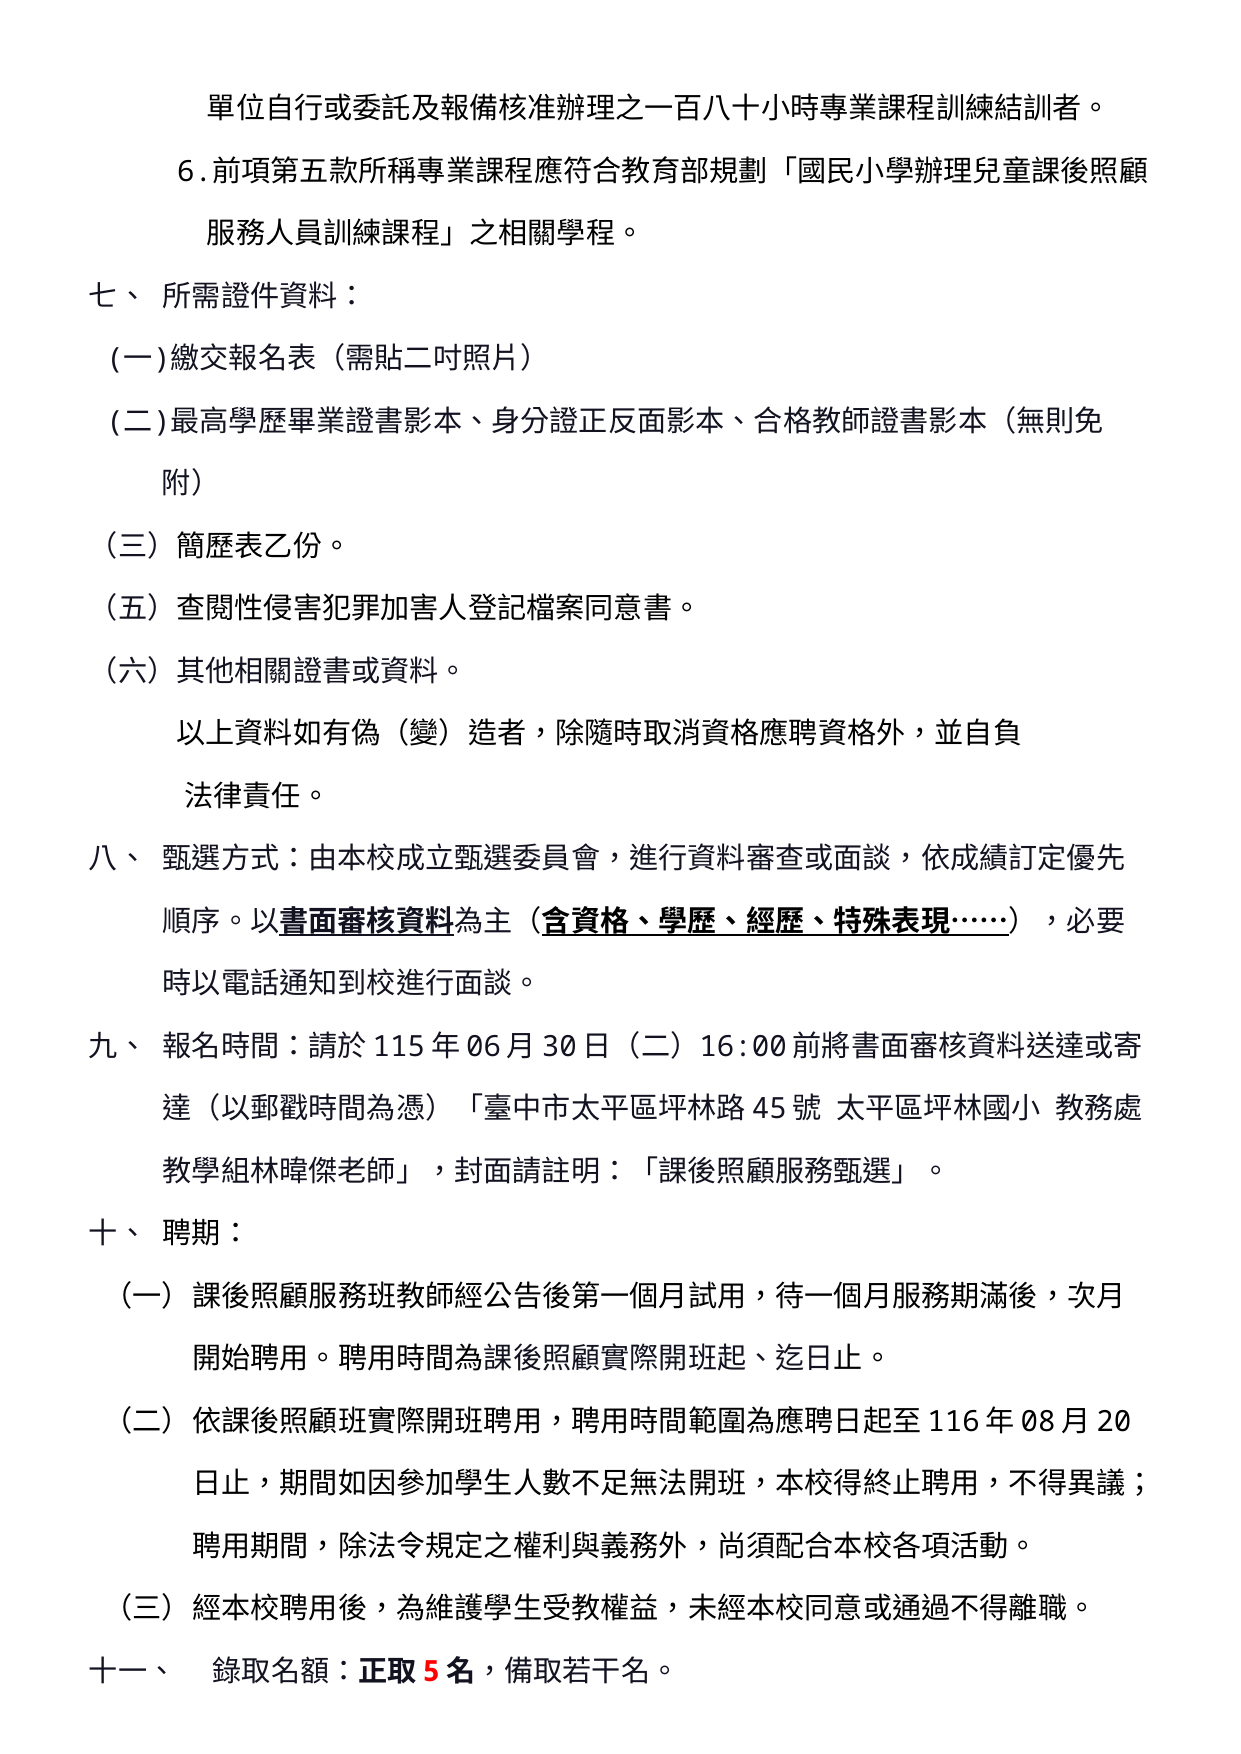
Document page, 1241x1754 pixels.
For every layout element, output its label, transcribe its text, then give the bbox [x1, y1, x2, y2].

list 甄選方式：由本校成立甄選委員會，進行資料審查或面談，依成績訂定優先順序。以書面審核資料為主（含資格、學歷、經歷、特殊表現……），必要時以電話通知到校進行面談。 [89, 814, 1152, 1002]
text 法律責任。 [184, 752, 1152, 814]
list 聘期： [89, 1189, 1152, 1252]
text 以上資料如有偽（變）造者，除隨時取消資格應聘資格外，並自負 [89, 689, 1152, 752]
list 所需證件資料： [89, 252, 1152, 314]
list 經本校聘用後，為維護學生受教權益，未經本校同意或通過不得離職。 [103, 1564, 1152, 1627]
text （六）其他相關證書或資料。 [89, 627, 1152, 689]
list 報名時間：請於115年06月30日（二）16:00前將書面審核資料送達或寄達（以郵戳時間為憑）「臺中市太平區坪林路45號 太平區坪林國小 教務處教學組林暐傑老師」，封面請註明：「課後照顧服務甄選」。 [89, 1002, 1152, 1189]
text （五）查閱性侵害犯罪加害人登記檔案同意書。 [89, 564, 1152, 627]
text (二)最高學歷畢業證書影本、身分證正反面影本、合格教師證書影本（無則免附） [89, 377, 1152, 502]
text 單位自行或委託及報備核准辦理之一百八十小時專業課程訓練結訓者。 [177, 64, 1152, 127]
text 6.前項第五款所稱專業課程應符合教育部規劃「國民小學辦理兒童課後照顧服務人員訓練課程」之相關學程。 [177, 127, 1152, 252]
list 依課後照顧班實際開班聘用，聘用時間範圍為應聘日起至116年08月20日止，期間如因參加學生人數不足無法開班，本校得終止聘用，不得異議；聘用期間，除法令規定之權利與義務外，尚須配合本校各項活動。 [103, 1377, 1152, 1564]
text （三）簡歷表乙份。 [89, 502, 1152, 564]
text (一)繳交報名表（需貼二吋照片） [89, 314, 1152, 377]
list 錄取名額：正取5名，備取若干名。 [89, 1627, 1152, 1689]
list 課後照顧服務班教師經公告後第一個月試用，待一個月服務期滿後，次月開始聘用。聘用時間為課後照顧實際開班起、迄日止。 [103, 1252, 1152, 1377]
